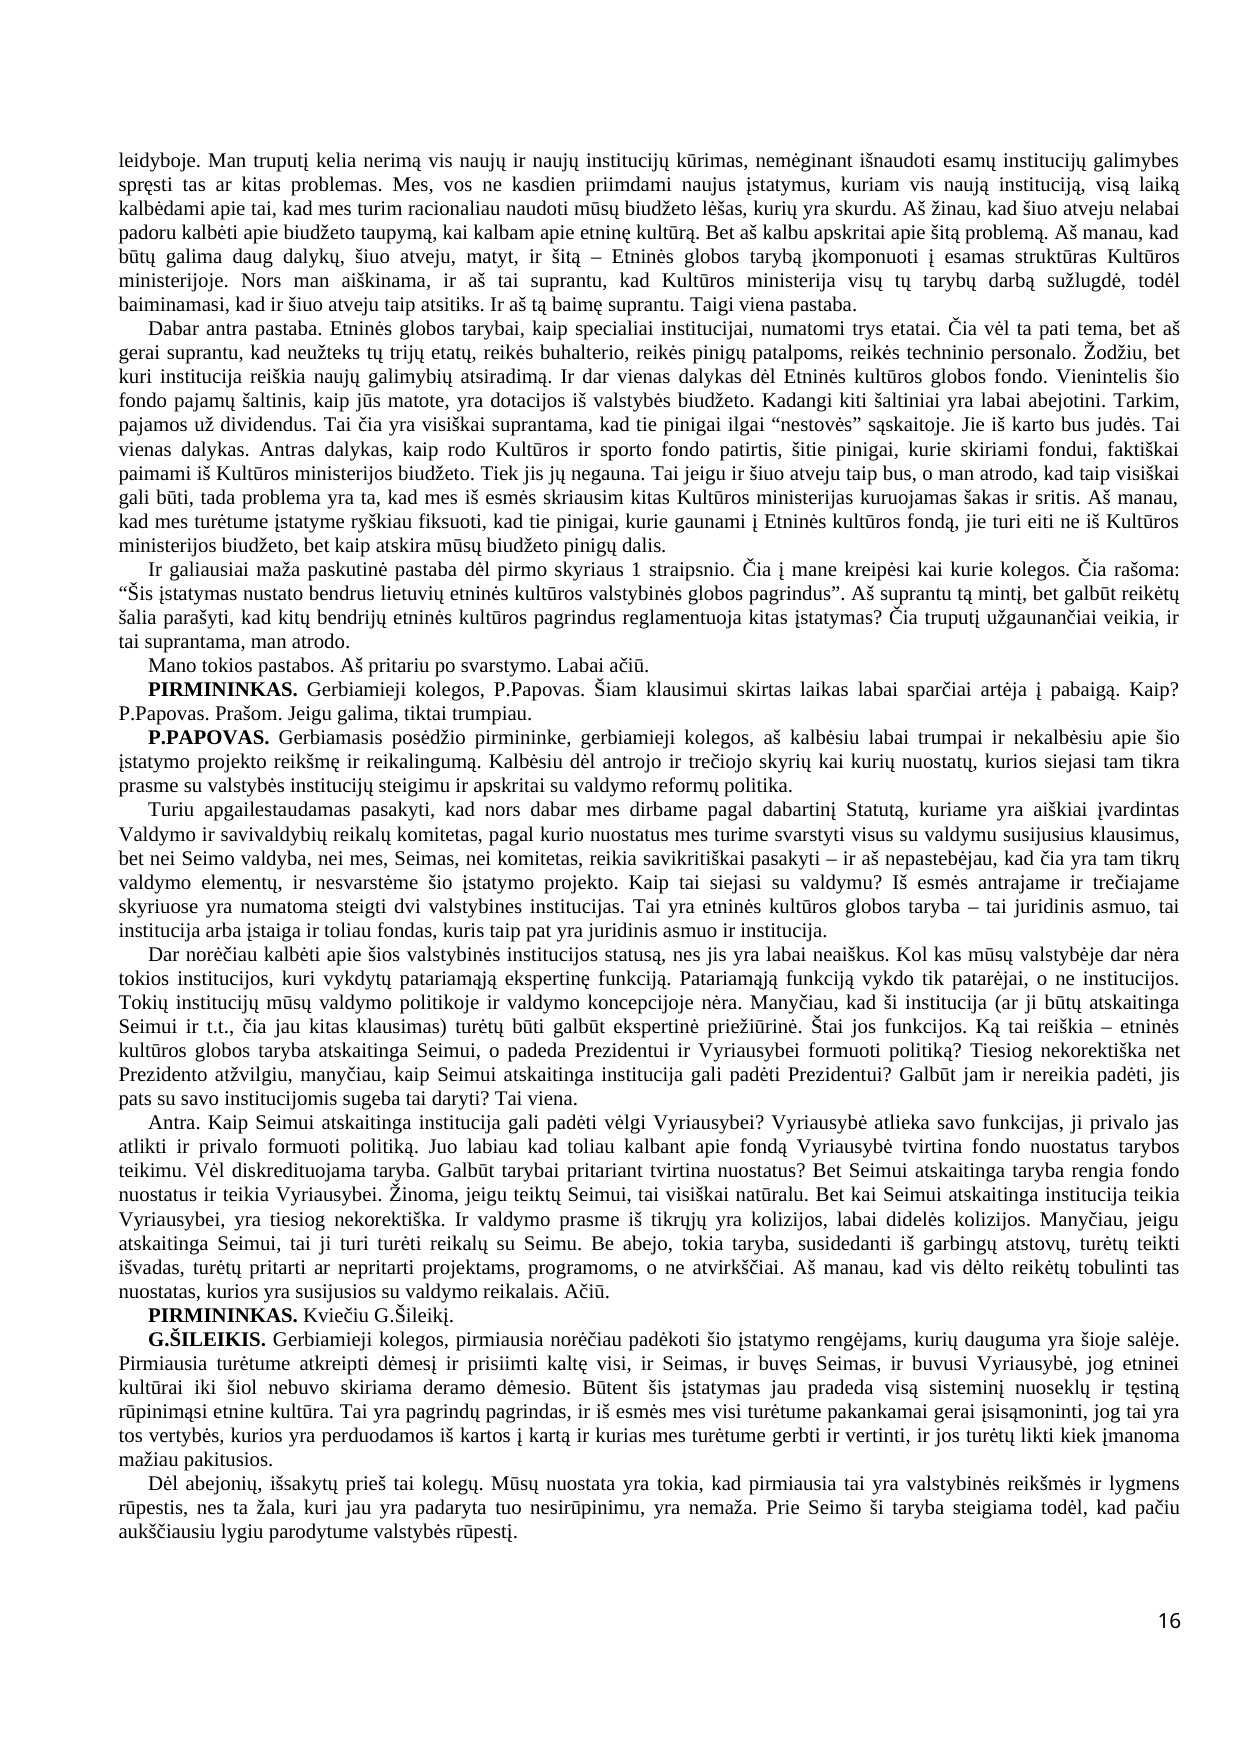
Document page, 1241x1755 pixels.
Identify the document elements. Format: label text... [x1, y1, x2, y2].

text P.PAPOVAS. Gerbiamasis posėdžio pirmininke, gerbiamieji kolegos, aš kalbėsiu labai trumpai ir nekalbėsiu apie šio įstatymo projekto reikšmę ir reikalingumą. Kalbėsiu dėl antrojo ir trečiojo skyrių kai kurių nuostatų, kurios siejasi tam tikra prasme su valstybės institucijų steigimu ir apskritai su valdymo reformų politika. [118, 725, 1181, 797]
text G.ŠILEIKIS. Gerbiamieji kolegos, pirmiausia norėčiau padėkoti šio įstatymo rengėjams, kurių dauguma yra šioje salėje. Pirmiausia turėtume atkreipti dėmesį ir prisiimti kaltę visi, ir Seimas, ir buvęs Seimas, ir buvusi Vyriausybė, jog etninei kultūrai iki šiol nebuvo skiriama deramo dėmesio. Būtent šis įstatymas jau pradeda visą sisteminį nuoseklų ir tęstiną rūpinimąsi etnine kultūra. Tai yra pagrindų pagrindas, ir iš esmės mes visi turėtume pakankamai gerai įsisąmoninti, jog tai yra tos vertybės, kurios yra perduodamos iš kartos į kartą ir kurias mes turėtume gerbti ir vertinti, ir jos turėtų likti kiek įmanoma mažiau pakitusios. [118, 1327, 1181, 1471]
text PIRMININKAS. Kviečiu G.Šileikį. [118, 1303, 1181, 1327]
text Antra. Kaip Seimui atskaitinga institucija gali padėti vėlgi Vyriausybei? Vyriausybė atlieka savo funkcijas, ji privalo jas atlikti ir privalo formuoti politiką. Juo labiau kad toliau kalbant apie fondą Vyriausybė tvirtina fondo nuostatus tarybos teikimu. Vėl diskredituojama taryba. Galbūt tarybai pritariant tvirtina nuostatus? Bet Seimui atskaitinga taryba rengia fondo nuostatus ir teikia Vyriausybei. Žinoma, jeigu teiktų Seimui, tai visiškai natūralu. Bet kai Seimui atskaitinga institucija teikia Vyriausybei, yra tiesiog nekorektiška. Ir valdymo prasme iš tikrųjų yra kolizijos, labai didelės kolizijos. Manyčiau, jeigu atskaitinga Seimui, tai ji turi turėti reikalų su Seimu. Be abejo, tokia taryba, susidedanti iš garbingų atstovų, turėtų teikti išvadas, turėtų pritarti ar nepritarti projektams, programoms, o ne atvirkščiai. Aš manau, kad vis dėlto reikėtų tobulinti tas nuostatas, kurios yra susijusios su valdymo reikalais. Ačiū. [118, 1110, 1181, 1303]
text Turiu apgailestaudamas pasakyti, kad nors dabar mes dirbame pagal dabartinį Statutą, kuriame yra aiškiai įvardintas Valdymo ir savivaldybių reikalų komitetas, pagal kurio nuostatus mes turime svarstyti visus su valdymu susijusius klausimus, bet nei Seimo valdyba, nei mes, Seimas, nei komitetas, reikia savikritiškai pasakyti – ir aš nepastebėjau, kad čia yra tam tikrų valdymo elementų, ir nesvarstėme šio įstatymo projekto. Kaip tai siejasi su valdymu? Iš esmės antrajame ir trečiajame skyriuose yra numatoma steigti dvi valstybines institucijas. Tai yra etninės kultūros globos taryba – tai juridinis asmuo, tai institucija arba įstaiga ir toliau fondas, kuris taip pat yra juridinis asmuo ir institucija. [118, 797, 1181, 942]
text Dabar antra pastaba. Etninės globos tarybai, kaip specialiai institucijai, numatomi trys etatai. Čia vėl ta pati tema, bet aš gerai suprantu, kad neužteks tų trijų etatų, reikės buhalterio, reikės pinigų patalpoms, reikės techninio personalo. Žodžiu, bet kuri institucija reiškia naujų galimybių atsiradimą. Ir dar vienas dalykas dėl Etninės kultūros globos fondo. Vienintelis šio fondo pajamų šaltinis, kaip jūs matote, yra dotacijos iš valstybės biudžeto. Kadangi kiti šaltiniai yra labai abejotini. Tarkim, pajamos už dividendus. Tai čia yra visiškai suprantama, kad tie pinigai ilgai “nestovės” sąskaitoje. Jie iš karto bus judės. Tai vienas dalykas. Antras dalykas, kaip rodo Kultūros ir sporto fondo patirtis, šitie pinigai, kurie skiriami fondui, faktiškai paimami iš Kultūros ministerijos biudžeto. Tiek jis jų negauna. Tai jeigu ir šiuo atveju taip bus, o man atrodo, kad taip visiškai gali būti, tada problema yra ta, kad mes iš esmės skriausim kitas Kultūros ministerijas kuruojamas šakas ir sritis. Aš manau, kad mes turėtume įstatyme ryškiau fiksuoti, kad tie pinigai, kurie gaunami į Etninės kultūros fondą, jie turi eiti ne iš Kultūros ministerijos biudžeto, bet kaip atskira mūsų biudžeto pinigų dalis. [118, 316, 1181, 557]
text Dar norėčiau kalbėti apie šios valstybinės institucijos statusą, nes jis yra labai neaiškus. Kol kas mūsų valstybėje dar nėra tokios institucijos, kuri vykdytų patariamąją ekspertinę funkciją. Patariamąją funkciją vykdo tik patarėjai, o ne institucijos. Tokių institucijų mūsų valdymo politikoje ir valdymo koncepcijoje nėra. Manyčiau, kad ši institucija (ar ji būtų atskaitinga Seimui ir t.t., čia jau kitas klausimas) turėtų būti galbūt ekspertinė priežiūrinė. Štai jos funkcijos. Ką tai reiškia – etninės kultūros globos taryba atskaitinga Seimui, o padeda Prezidentui ir Vyriausybei formuoti politiką? Tiesiog nekorektiška net Prezidento atžvilgiu, manyčiau, kaip Seimui atskaitinga institucija gali padėti Prezidentui? Galbūt jam ir nereikia padėti, jis pats su savo institucijomis sugeba tai daryti? Tai viena. [118, 942, 1181, 1110]
text PIRMININKAS. Gerbiamieji kolegos, P.Papovas. Šiam klausimui skirtas laikas labai sparčiai artėja į pabaigą. Kaip? P.Papovas. Prašom. Jeigu galima, tiktai trumpiau. [118, 677, 1181, 725]
text Dėl abejonių, išsakytų prieš tai kolegų. Mūsų nuostata yra tokia, kad pirmiausia tai yra valstybinės reikšmės ir lygmens rūpestis, nes ta žala, kuri jau yra padaryta tuo nesirūpinimu, yra nemaža. Prie Seimo ši taryba steigiama todėl, kad pačiu aukščiausiu lygiu parodytume valstybės rūpestį. [118, 1471, 1181, 1543]
text Ir galiausiai maža paskutinė pastaba dėl pirmo skyriaus 1 straipsnio. Čia į mane kreipėsi kai kurie kolegos. Čia rašoma: “Šis įstatymas nustato bendrus lietuvių etninės kultūros valstybinės globos pagrindus”. Aš suprantu tą mintį, bet galbūt reikėtų šalia parašyti, kad kitų bendrijų etninės kultūros pagrindus reglamentuoja kitas įstatymas? Čia truputį užgaunančiai veikia, ir tai suprantama, man atrodo. [118, 557, 1181, 653]
text leidyboje. Man truputį kelia nerimą vis naujų ir naujų institucijų kūrimas, nemėginant išnaudoti esamų institucijų galimybes spręsti tas ar kitas problemas. Mes, vos ne kasdien priimdami naujus įstatymus, kuriam vis naują instituciją, visą laiką kalbėdami apie tai, kad mes turim racionaliau naudoti mūsų biudžeto lėšas, kurių yra skurdu. Aš žinau, kad šiuo atveju nelabai padoru kalbėti apie biudžeto taupymą, kai kalbam apie etninę kultūrą. Bet aš kalbu apskritai apie šitą problemą. Aš manau, kad būtų galima daug dalykų, šiuo atveju, matyt, ir šitą – Etninės globos tarybą įkomponuoti į esamas struktūras Kultūros ministerijoje. Nors man aiškinama, ir aš tai suprantu, kad Kultūros ministerija visų tų tarybų darbą sužlugdė, todėl baiminamasi, kad ir šiuo atveju taip atsitiks. Ir aš tą baimę suprantu. Taigi viena pastaba. [118, 148, 1181, 316]
text Mano tokios pastabos. Aš pritariu po svarstymo. Labai ačiū. [118, 653, 1181, 677]
